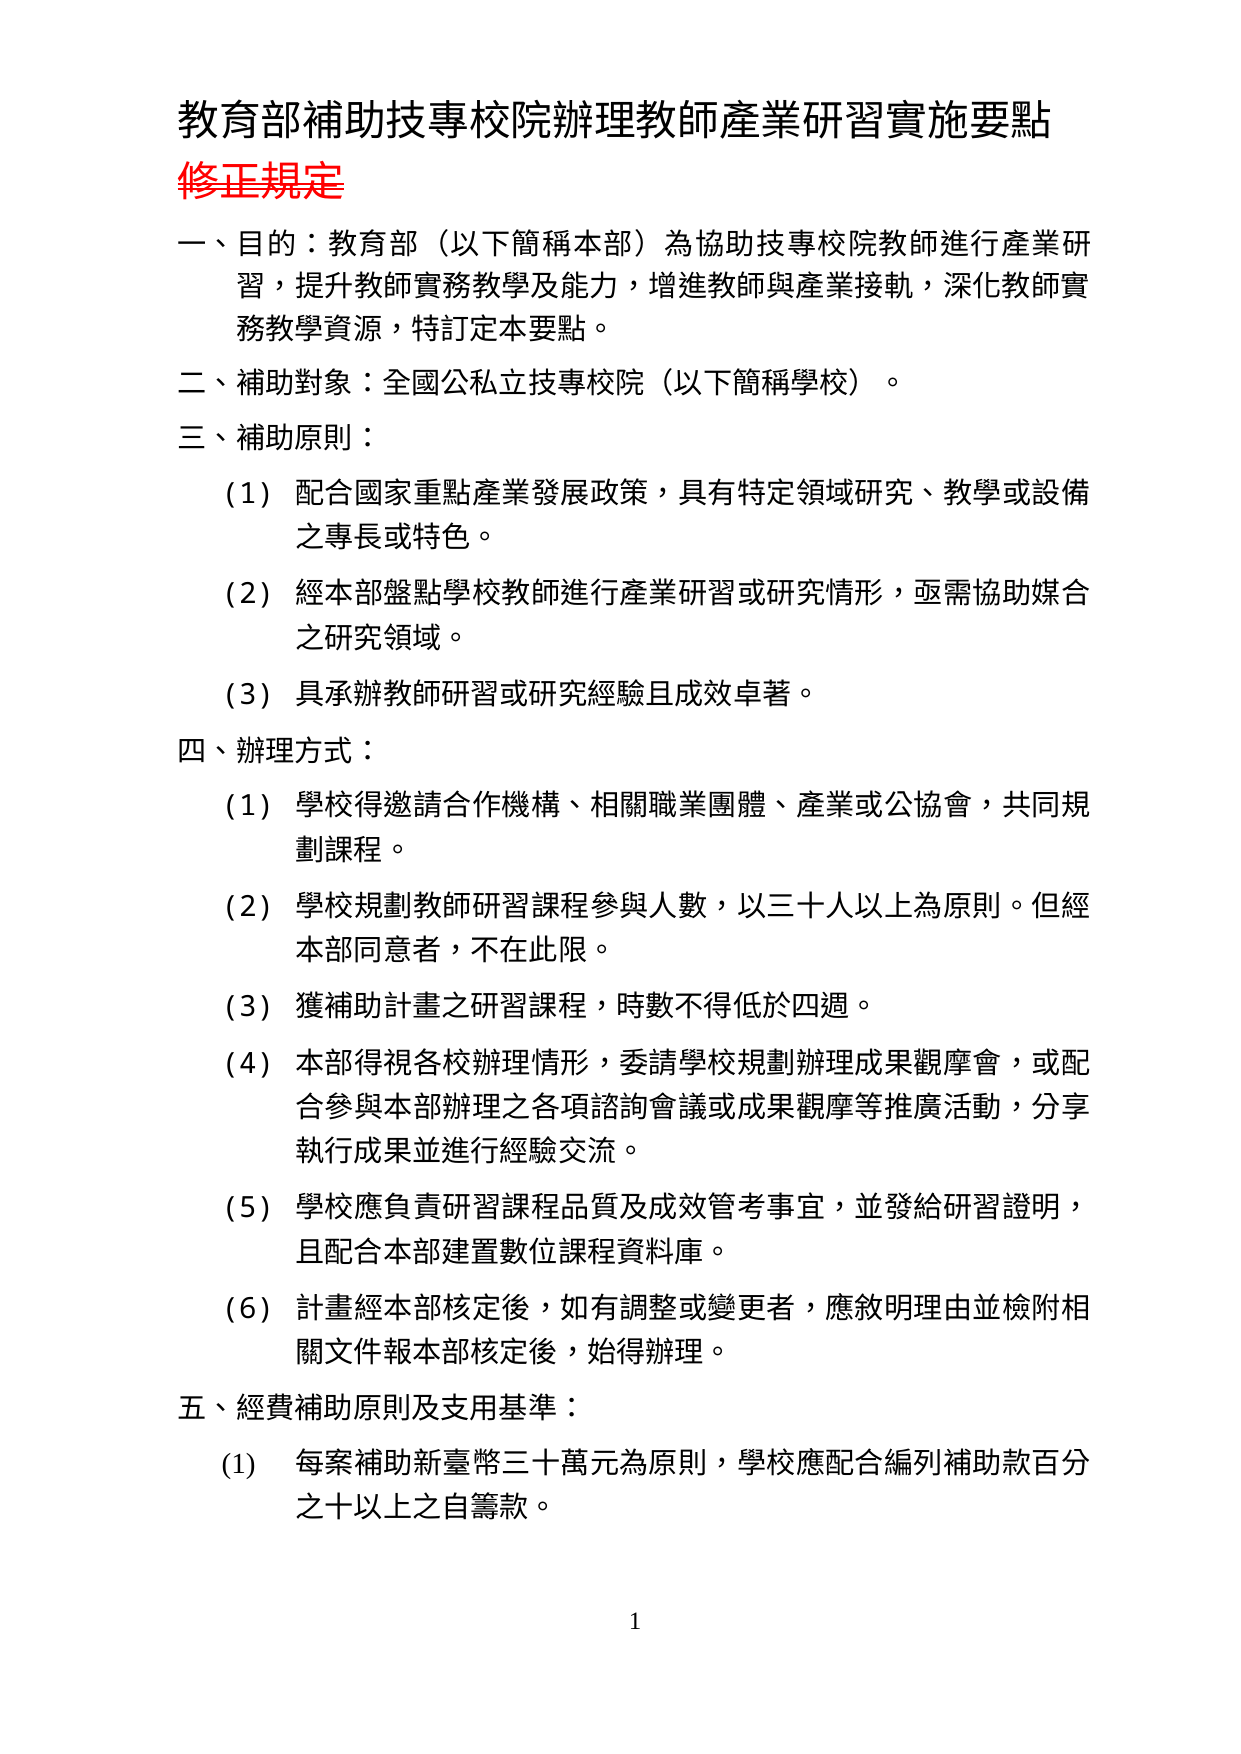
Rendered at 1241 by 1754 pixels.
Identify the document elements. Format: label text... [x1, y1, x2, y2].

list 學校應負責研習課程品質及成效管考事宜，並發給研習證明，且配合本部建置數位課程資料庫。 [221, 1184, 1092, 1270]
list 具承辦教師研習或研究經驗且成效卓著。 [221, 671, 1092, 713]
list 學校規劃教師研習課程參與人數，以三十人以上為原則。但經本部同意者，不在此限。 [221, 882, 1092, 969]
list 計畫經本部核定後，如有調整或變更者，應敘明理由並檢附相關文件報本部核定後，始得辦理。 [221, 1284, 1092, 1371]
list 獲補助計畫之研習課程，時數不得低於四週。 [221, 983, 1092, 1025]
list 學校得邀請合作機構、相關職業團體、產業或公協會，共同規劃課程。 [221, 782, 1092, 868]
list 每案補助新臺幣三十萬元為原則，學校應配合編列補助款百分之十以上之自籌款。 [221, 1440, 1092, 1526]
text 教育部補助技專校院辦理教師產業研習實施要點修正規定 [177, 87, 1092, 208]
list 目的：教育部（以下簡稱本部）為協助技專校院教師進行產業研習，提升教師實務教學及能力，增進教師與產業接軌，深化教師實務教學資源，特訂定本要點。 [177, 221, 1092, 347]
list 經本部盤點學校教師進行產業研習或研究情形，亟需協助媒合之研究領域。 [221, 570, 1092, 656]
list 補助對象：全國公私立技專校院（以下簡稱學校）。 [177, 360, 1092, 402]
list 本部得視各校辦理情形，委請學校規劃辦理成果觀摩會，或配合參與本部辦理之各項諮詢會議或成果觀摩等推廣活動，分享執行成果並進行經驗交流。 [221, 1039, 1092, 1170]
list 補助原則： [177, 415, 1092, 457]
list 經費補助原則及支用基準： [177, 1385, 1092, 1427]
list 辦理方式： [177, 727, 1092, 769]
list 配合國家重點產業發展政策，具有特定領域研究、教學或設備之專長或特色。 [221, 469, 1092, 556]
